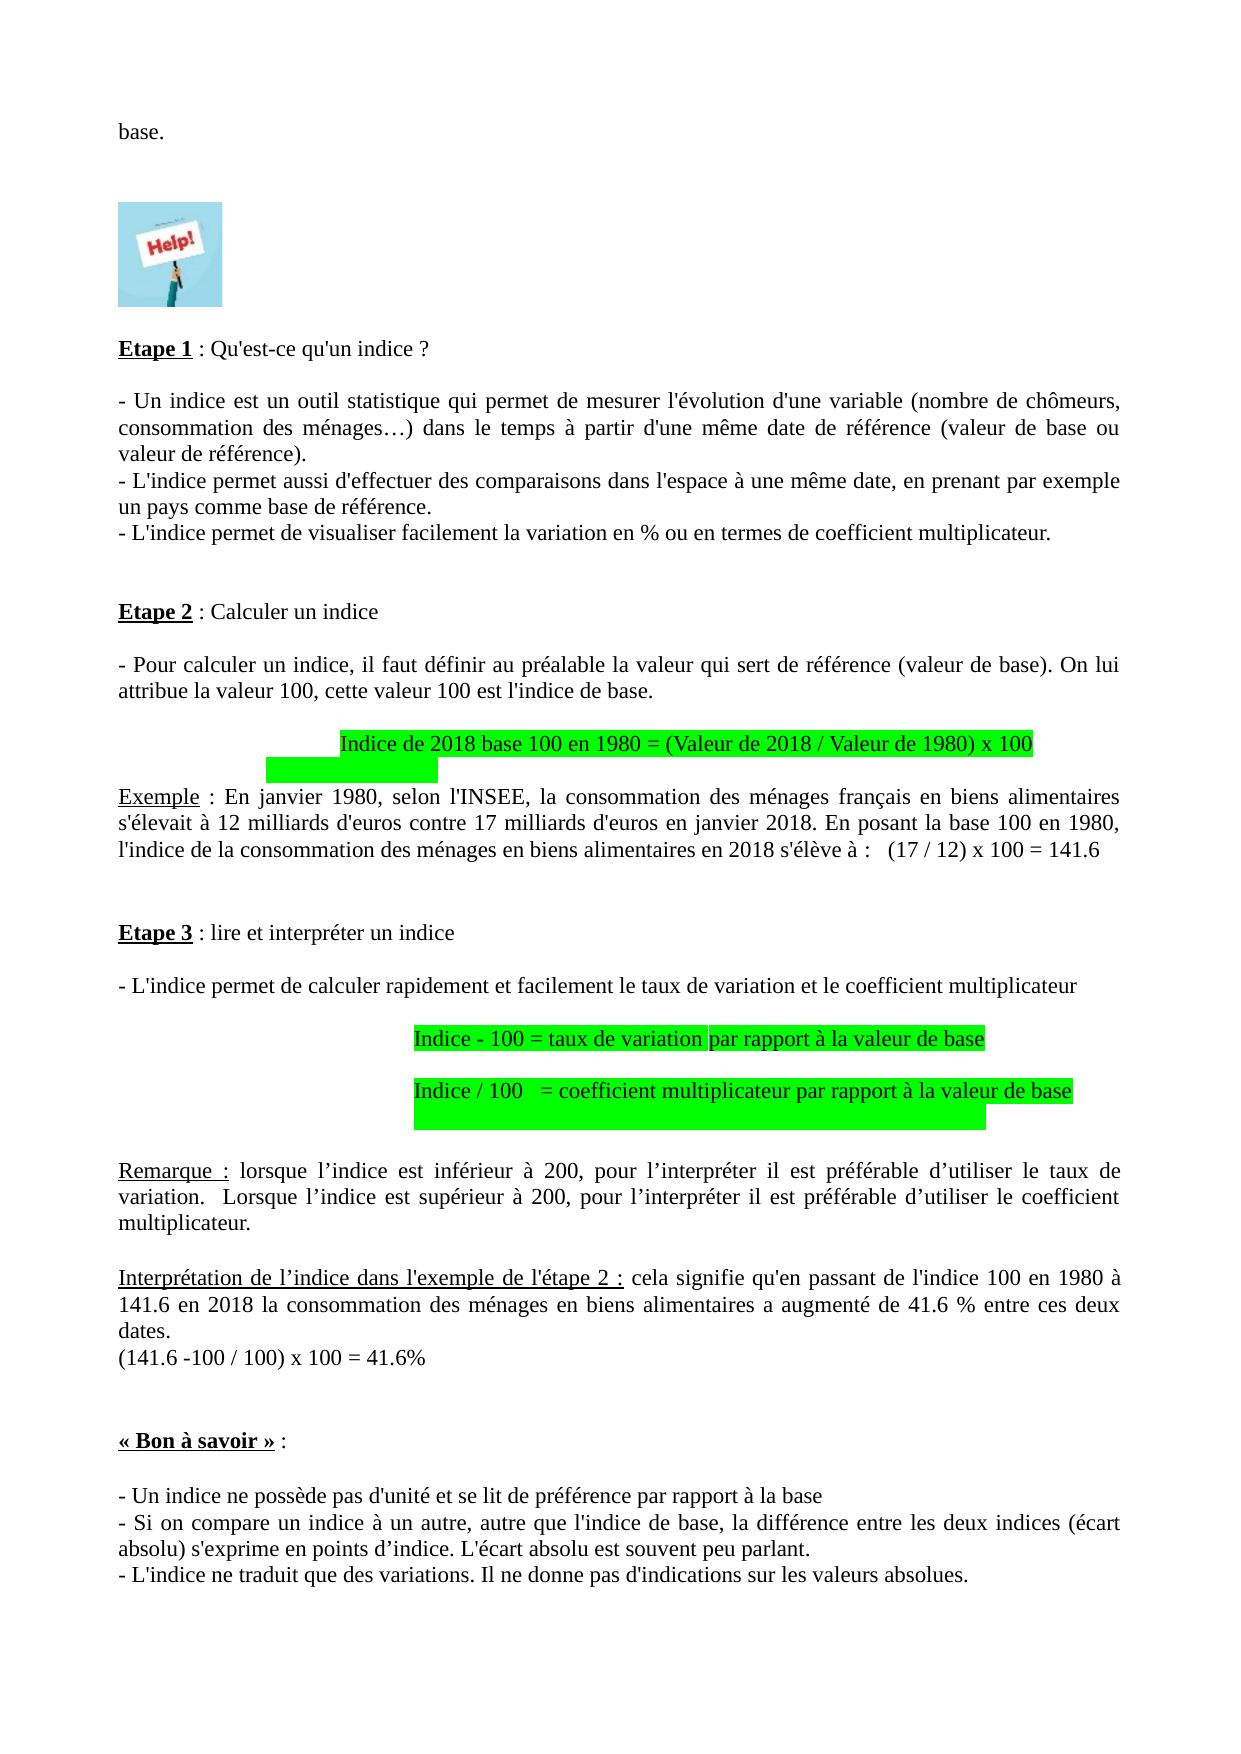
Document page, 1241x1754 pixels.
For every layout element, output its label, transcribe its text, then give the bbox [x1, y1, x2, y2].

text Interprétation de l’indice dans l'exemple de l'étape 2 : cela signifie qu'en passant de l'indice 100 en 1980 à 141.6 en 2018 la consommation des ménages en biens alimentaires a augmenté de 41.6 % entre ces deux dates. [118, 1264, 1122, 1343]
text Etape 3 : lire et interpréter un indice [118, 919, 1122, 946]
text - Un indice est un outil statistique qui permet de mesurer l'évolution d'une variable (nombre de chômeurs, consommation des ménages…) dans le temps à partir d'une même date de référence (valeur de base ou valeur de référence). [118, 388, 1122, 467]
text « Bon à savoir » : [118, 1427, 1122, 1454]
text Indice de 2018 base 100 en 1980 = (Valeur de 2018 / Valeur de 1980) x 100 [118, 730, 1122, 757]
text Indice / 100 = coefficient multiplicateur par rapport à la valeur de base [118, 1078, 1122, 1104]
text - Si on compare un indice à un autre, autre que l'indice de base, la différence entre les deux indices (écart absolu) s'exprime en points d’indice. L'écart absolu est souvent peu parlant. [118, 1509, 1122, 1562]
text Exemple : En janvier 1980, selon l'INSEE, la consommation des ménages français en biens alimentaires s'élevait à 12 milliards d'euros contre 17 milliards d'euros en janvier 2018. En posant la base 100 en 1980, l'indice de la consommation des ménages en biens alimentaires en 2018 s'élève à : (17 / 12) x 100 = 141.6 [118, 783, 1122, 862]
text - L'indice ne traduit que des variations. Il ne donne pas d'indications sur les valeurs absolues. [118, 1562, 1122, 1588]
text (141.6 -100 / 100) x 100 = 41.6% [118, 1343, 1122, 1370]
text - L'indice permet de visualiser facilement la variation en % ou en termes de coefficient multiplicateur. [118, 519, 1122, 546]
text base. [118, 118, 1122, 144]
text - Pour calculer un indice, il faut définir au préalable la valeur qui sert de référence (valeur de base). On lui attribue la valeur 100, cette valeur 100 est l'indice de base. [118, 651, 1122, 704]
text Etape 1 : Qu'est-ce qu'un indice ? [118, 335, 1122, 361]
text - L'indice permet aussi d'effectuer des comparaisons dans l'espace à une même date, en prenant par exemple un pays comme base de référence. [118, 467, 1122, 519]
text Etape 2 : Calculer un indice [118, 598, 1122, 625]
text Remarque : lorsque l’indice est inférieur à 200, pour l’interpréter il est préférable d’utiliser le taux de variation. Lorsque l’indice est supérieur à 200, pour l’interpréter il est préférable d’utiliser le coefficient multiplicateur. [118, 1157, 1122, 1236]
text Indice - 100 = taux de variation par rapport à la valeur de base [118, 1025, 1122, 1051]
text - L'indice permet de calculer rapidement et facilement le taux de variation et le coefficient multiplicateur [118, 972, 1122, 998]
text - Un indice ne possède pas d'unité et se lit de préférence par rapport à la base [118, 1482, 1122, 1509]
